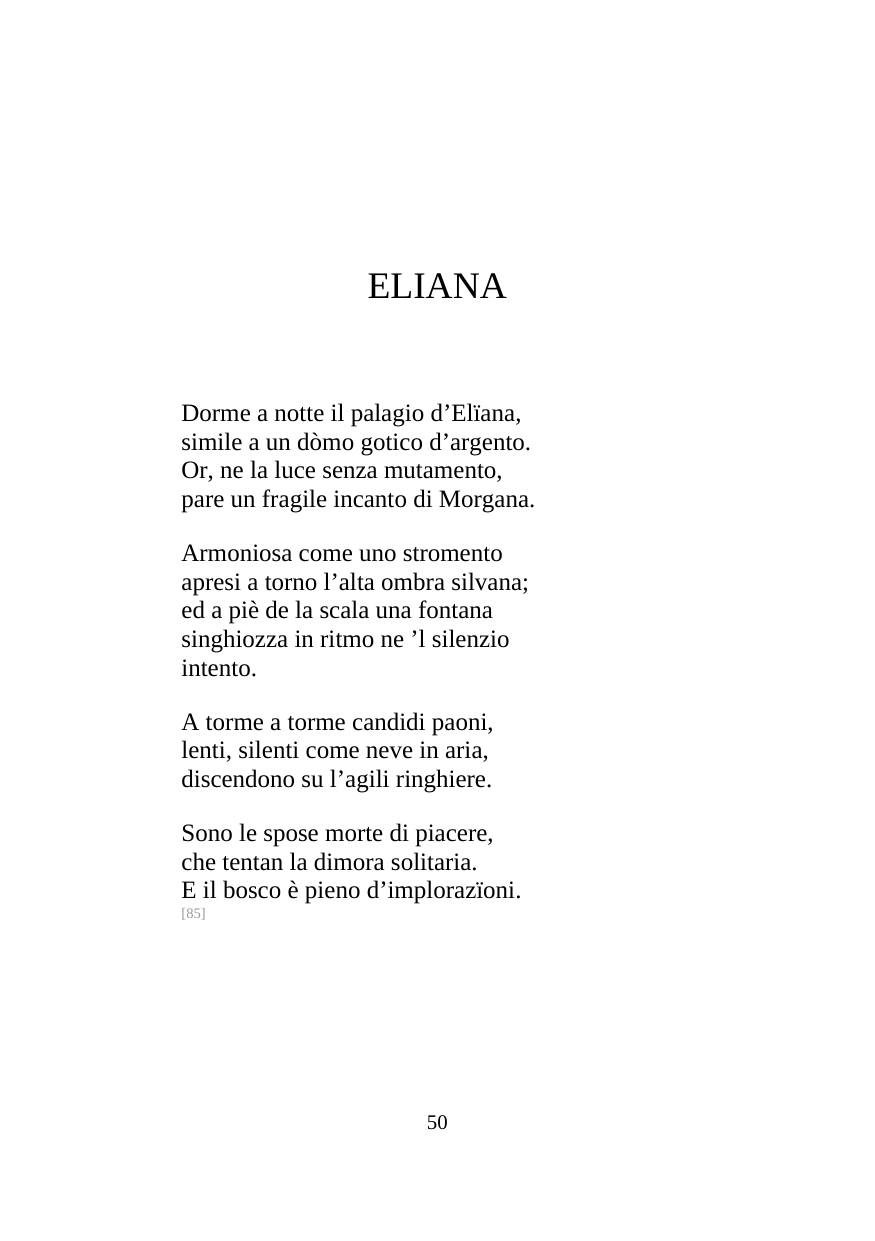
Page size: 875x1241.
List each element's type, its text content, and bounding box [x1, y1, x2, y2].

text Dorme a notte il palagio d’Elïana, simile a un dòmo gotico d’argento. Or, ne la luce senza mutamento, pare un fragile incanto di Morgana. [181, 398, 569, 513]
text Armoniosa come uno stromento apresi a torno l’alta ombra silvana; ed a piè de la scala una fontana singhiozza in ritmo ne ’l silenzio intento. [181, 538, 569, 682]
text Sono le spose morte di piacere, che tentan la dimora solitaria. E il bosco è pieno d’implorazïoni. [85] [181, 818, 569, 921]
text A torme a torme candidi paoni, lenti, silenti come neve in aria, discendono su l’agili ringhiere. [181, 707, 569, 793]
subtitle ELIANA [181, 264, 693, 307]
